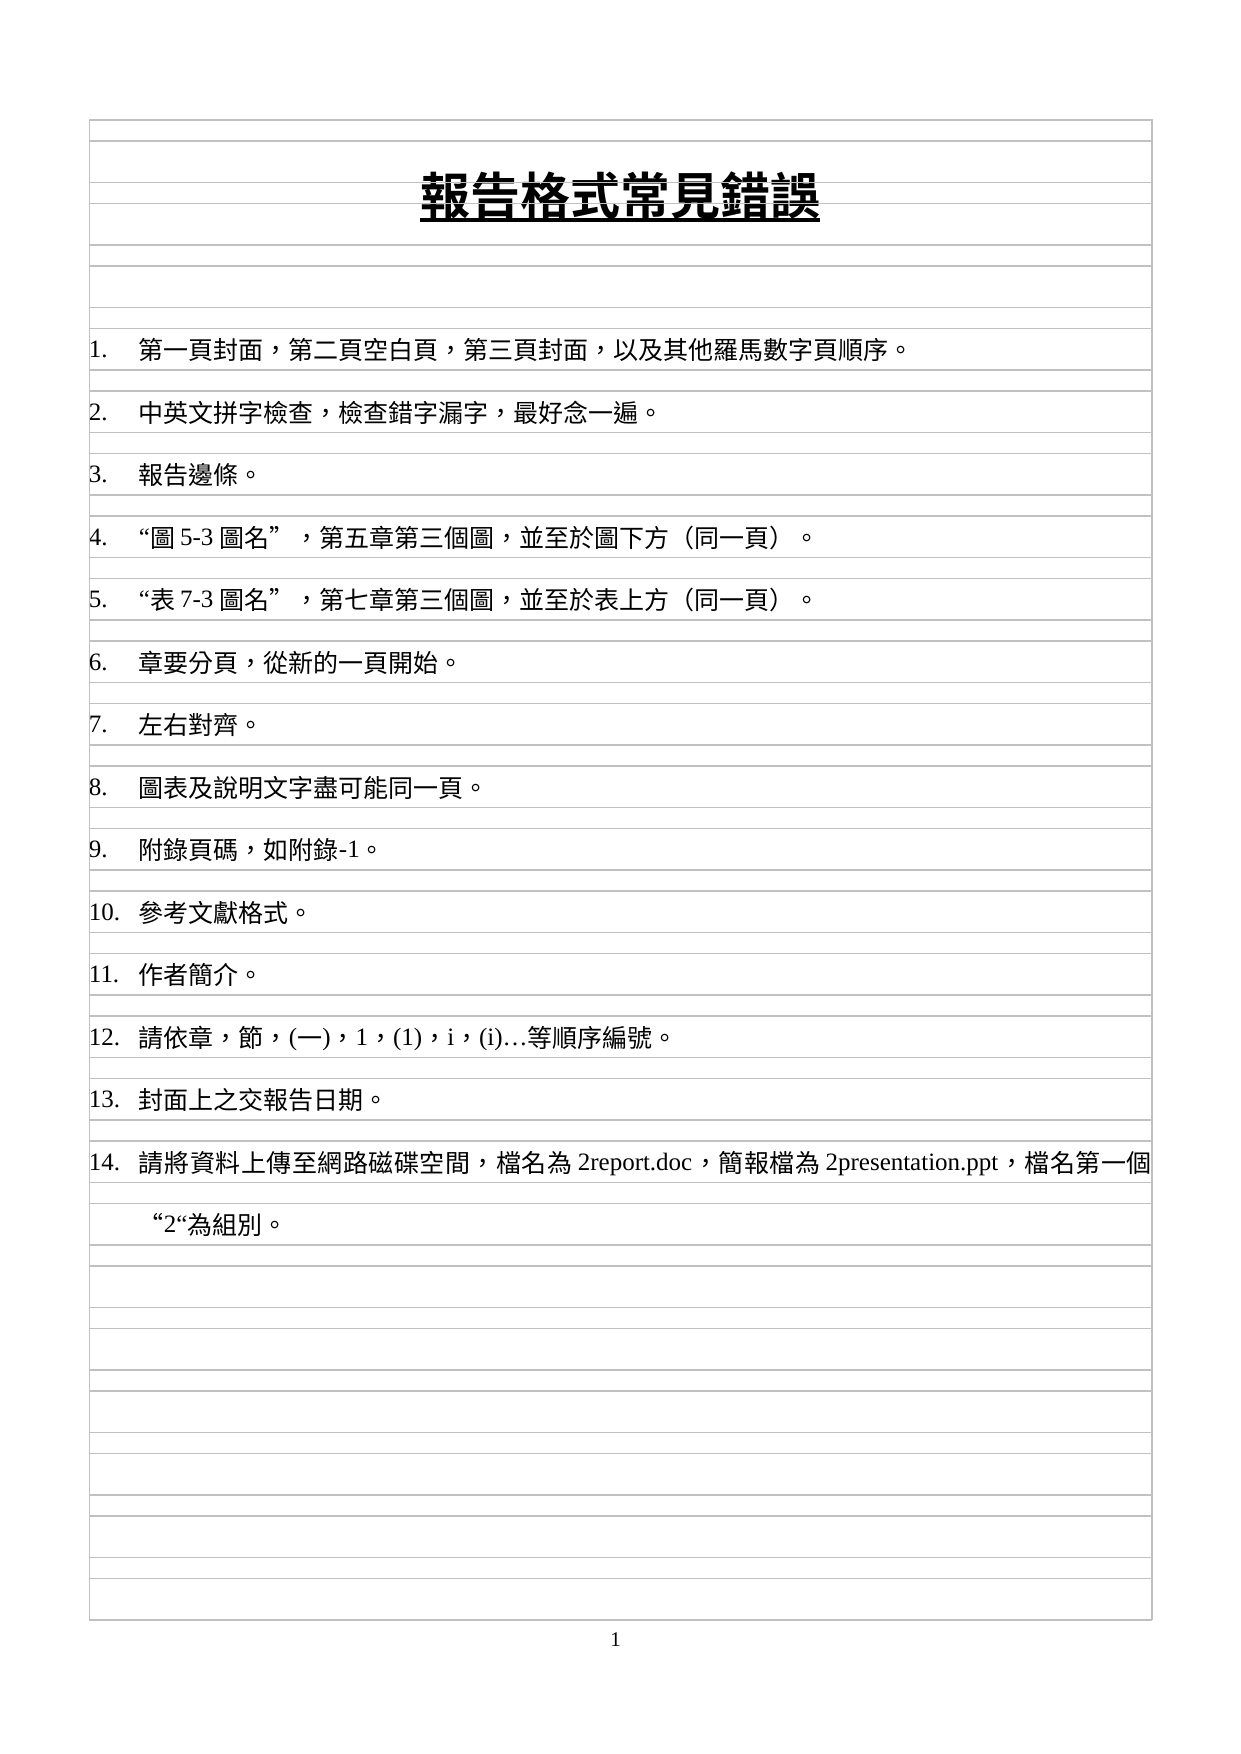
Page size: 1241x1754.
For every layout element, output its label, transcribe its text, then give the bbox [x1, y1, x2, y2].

list [90, 371, 1151, 390]
list [90, 558, 1151, 578]
text 報告格式常見錯誤 [436, 183, 445, 203]
list [90, 746, 1151, 765]
text 報告格式常見錯誤 [734, 183, 800, 203]
list 封面上之交報告日期。 [90, 1079, 1151, 1119]
text 報告格式常見錯誤 [451, 183, 528, 203]
text 報告格式常見錯誤 [90, 142, 1151, 182]
text 報告格式常見錯誤 [558, 183, 600, 203]
list 參考文獻格式。 [90, 892, 1151, 932]
text 報告格式常見錯誤 [90, 121, 1151, 140]
text 報告格式常見錯誤 [462, 204, 479, 218]
list “表7-3 圖名”，第七章第三個圖，並至於表上方（同一頁）。 [90, 579, 1151, 619]
list [90, 808, 1151, 828]
text 報告格式常見錯誤 [712, 183, 729, 203]
text 報告格式常見錯誤 [703, 204, 744, 218]
text 報告格式常見錯誤 [90, 183, 431, 203]
text 報告格式常見錯誤 [615, 204, 642, 218]
list [90, 996, 1151, 1015]
list [90, 433, 1151, 453]
list [90, 1267, 1151, 1307]
list 請依章，節，(一)，1，(1)，i，(i)…等順序編號。 [90, 1017, 1151, 1057]
list [90, 683, 1151, 703]
text 報告格式常見錯誤 [679, 204, 700, 218]
list 附錄頁碼，如附錄-1。 [90, 829, 1151, 869]
list [90, 308, 1151, 328]
list 報告邊條。 [90, 454, 1151, 494]
text 報告格式常見錯誤 [797, 183, 1151, 203]
text 報告格式常見錯誤 [90, 204, 1151, 244]
text 報告格式常見錯誤 [649, 204, 684, 218]
list 請將資料上傳至網路磁碟空間，檔名為2report.doc，簡報檔為2presentation.ppt，檔名第一個 [90, 1142, 1151, 1182]
list 章要分頁，從新的一頁開始。 [90, 642, 1151, 682]
text 報告格式常見錯誤 [512, 204, 529, 218]
list “圖5-3 圖名”，第五章第三個圖，並至於圖下方（同一頁）。 [90, 517, 1151, 557]
list 作者簡介。 [90, 954, 1151, 994]
list [90, 933, 1151, 953]
list [90, 1183, 1151, 1203]
list “2“為組別。 [90, 1204, 1151, 1244]
list [90, 621, 1151, 640]
list 圖表及說明文字盡可能同一頁。 [90, 767, 1151, 807]
text 報告格式常見錯誤 [565, 204, 608, 218]
list [90, 871, 1151, 890]
list [90, 496, 1151, 515]
list 第一頁封面，第二頁空白頁，第三頁封面，以及其他羅馬數字頁順序。 [90, 329, 1151, 369]
list 中英文拼字檢查，檢查錯字漏字，最好念一遍。 [90, 392, 1151, 432]
list [90, 1121, 1151, 1140]
list 左右對齊。 [90, 704, 1151, 744]
list [90, 1058, 1151, 1078]
list [90, 1246, 1151, 1265]
text 報告格式常見錯誤 [535, 187, 550, 198]
text 報告格式常見錯誤 [604, 183, 679, 203]
